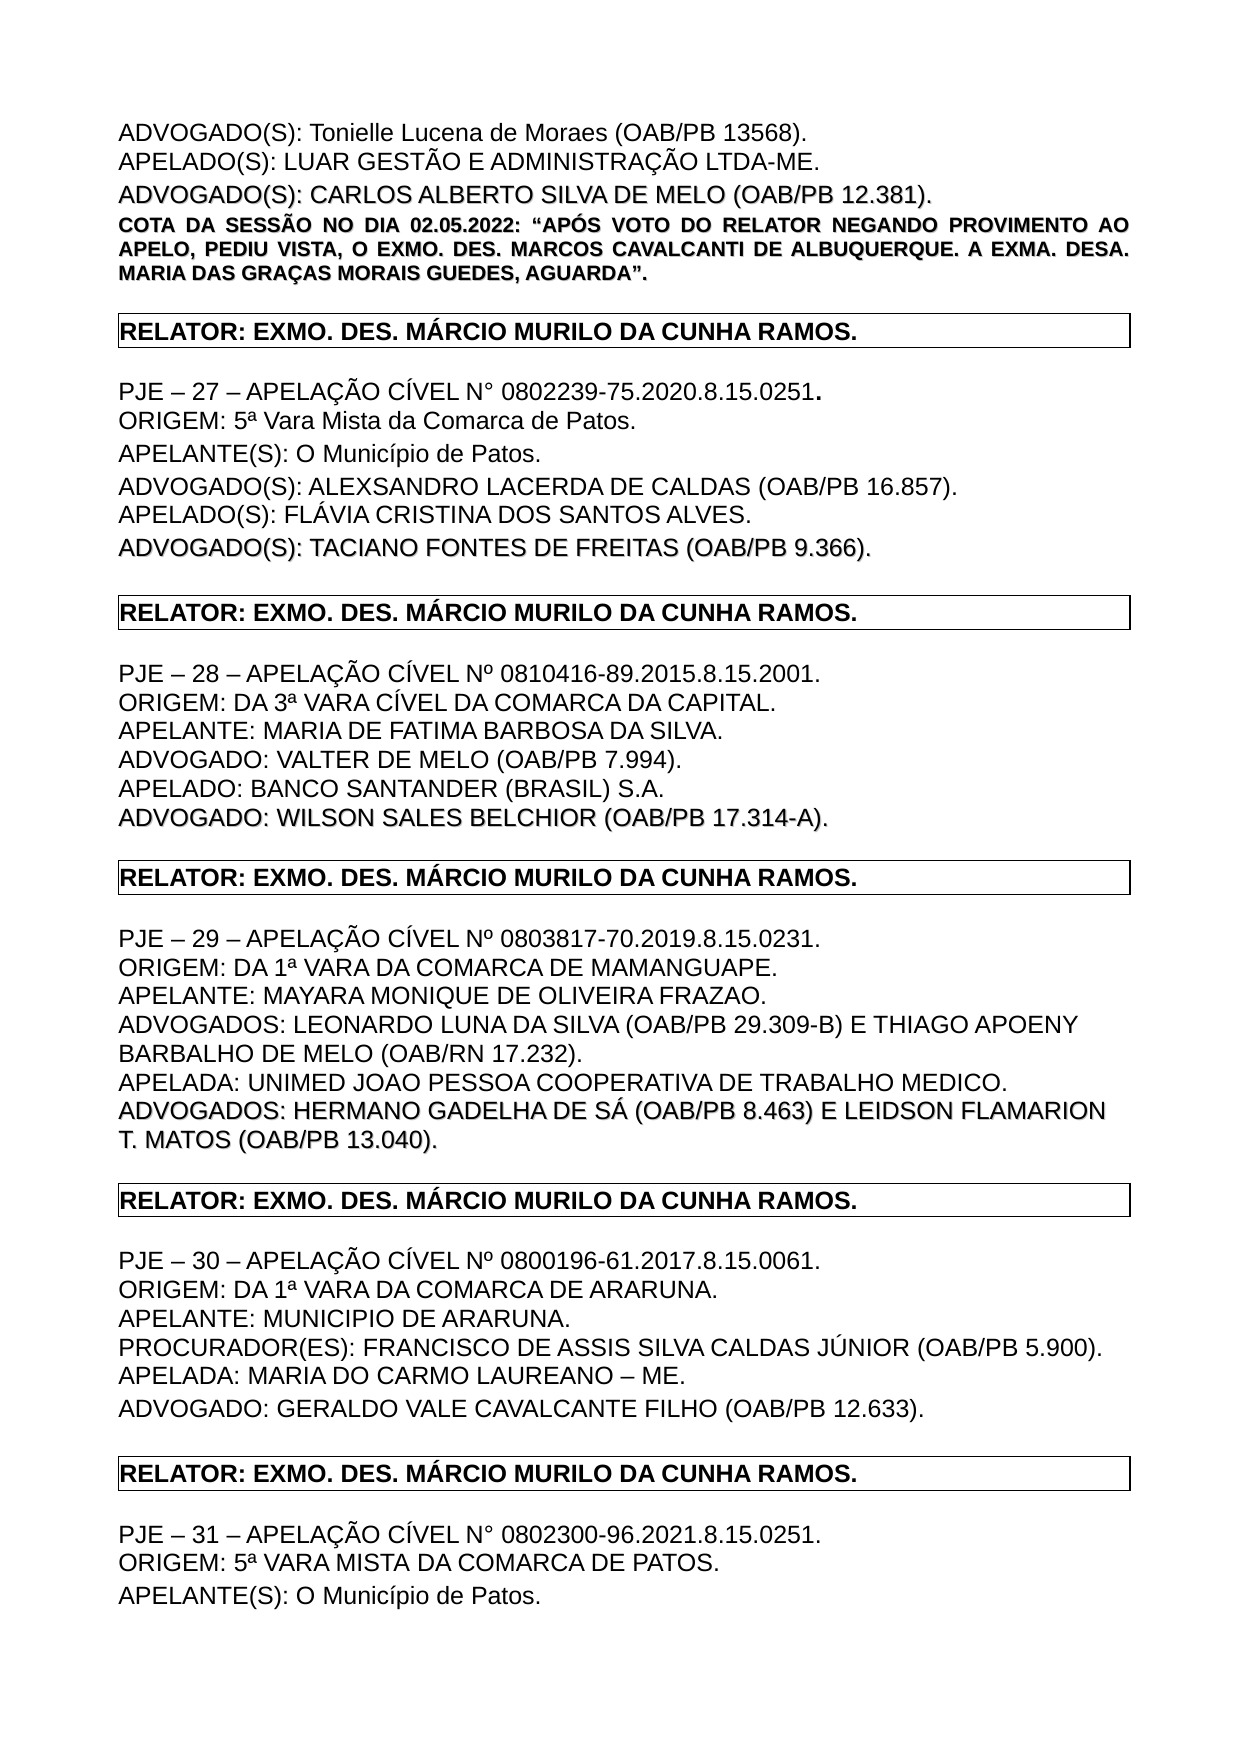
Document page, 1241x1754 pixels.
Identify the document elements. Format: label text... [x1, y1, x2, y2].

text ORIGEM: DA 1ª VARA DA COMARCA DE ARARUNA. [118, 1275, 1122, 1304]
text ADVOGADO(S): TACIANO FONTES DE FREITAS (OAB/PB 9.366). [118, 533, 1131, 562]
text ADVOGADO(S): CARLOS ALBERTO SILVA DE MELO (OAB/PB 12.381). [118, 180, 1131, 208]
text ADVOGADOS: HERMANO GADELHA DE SÁ (OAB/PB 8.463) E LEIDSON FLAMARION T. MATOS (OAB/PB 13.040). [118, 1096, 1131, 1154]
text APELANTE: MAYARA MONIQUE DE OLIVEIRA FRAZAO. [118, 981, 1122, 1010]
text PJE – 29 – APELAÇÃO CÍVEL Nº 0803817-70.2019.8.15.0231. [118, 924, 1122, 952]
text RELATOR: EXMO. DES. MÁRCIO MURILO DA CUNHA RAMOS. [119, 314, 1129, 347]
text APELANTE: MUNICIPIO DE ARARUNA. [118, 1304, 1122, 1332]
text PROCURADOR(ES): FRANCISCO DE ASSIS SILVA CALDAS JÚNIOR (OAB/PB 5.900). [118, 1332, 1122, 1361]
text APELANTE(S): O Município de Patos. [118, 1581, 1131, 1610]
text ADVOGADO(S): ALEXSANDRO LACERDA DE CALDAS (OAB/PB 16.857). [118, 472, 1131, 500]
text ORIGEM: DA 3ª VARA CÍVEL DA COMARCA DA CAPITAL. [118, 687, 1122, 716]
text ADVOGADO: GERALDO VALE CAVALCANTE FILHO (OAB/PB 12.633). [118, 1394, 1131, 1423]
text COTA DA SESSÃO NO DIA 02.05.2022: “APÓS VOTO DO RELATOR NEGANDO PROVIMENTO AO APELO, PEDIU VISTA, O EXMO. DES. MARCOS CAVALCANTI DE ALBUQUERQUE. A EXMA. DESA. MARIA DAS GRAÇAS MORAIS GUEDES, AGUARDA”. [118, 213, 1131, 284]
text RELATOR: EXMO. DES. MÁRCIO MURILO DA CUNHA RAMOS. [119, 596, 1129, 629]
text RELATOR: EXMO. DES. MÁRCIO MURILO DA CUNHA RAMOS. [119, 861, 1129, 894]
text ADVOGADO: WILSON SALES BELCHIOR (OAB/PB 17.314-A). [118, 802, 1131, 831]
text APELADA: MARIA DO CARMO LAUREANO – ME. [118, 1361, 1122, 1390]
text APELADO: BANCO SANTANDER (BRASIL) S.A. [118, 774, 1122, 802]
text ADVOGADO: VALTER DE MELO (OAB/PB 7.994). [118, 745, 1122, 774]
text APELADA: UNIMED JOAO PESSOA COOPERATIVA DE TRABALHO MEDICO. [118, 1067, 1122, 1096]
text ADVOGADO(S): Tonielle Lucena de Moraes (OAB/PB 13568). [118, 118, 1131, 147]
text PJE – 31 – APELAÇÃO CÍVEL N° 0802300-96.2021.8.15.0251. [118, 1519, 1122, 1548]
text PJE – 28 – APELAÇÃO CÍVEL Nº 0810416-89.2015.8.15.2001. [118, 659, 1122, 687]
text APELADO(S): FLÁVIA CRISTINA DOS SANTOS ALVES. [118, 500, 1122, 529]
text RELATOR: EXMO. DES. MÁRCIO MURILO DA CUNHA RAMOS. [119, 1457, 1129, 1490]
text PJE – 27 – APELAÇÃO CÍVEL N° 0802239-75.2020.8.15.0251. [118, 377, 1122, 406]
text ORIGEM: 5ª VARA MISTA DA COMARCA DE PATOS. [118, 1548, 1122, 1577]
text ORIGEM: 5ª Vara Mista da Comarca de Patos. [118, 406, 1122, 434]
text ORIGEM: DA 1ª VARA DA COMARCA DE MAMANGUAPE. [118, 952, 1122, 981]
text PJE – 30 – APELAÇÃO CÍVEL Nº 0800196-61.2017.8.15.0061. [118, 1246, 1122, 1275]
text RELATOR: EXMO. DES. MÁRCIO MURILO DA CUNHA RAMOS. [119, 1184, 1129, 1216]
text ADVOGADOS: LEONARDO LUNA DA SILVA (OAB/PB 29.309-B) E THIAGO APOENY BARBALHO DE MELO (OAB/RN 17.232). [118, 1010, 1122, 1067]
text APELADO(S): LUAR GESTÃO E ADMINISTRAÇÃO LTDA-ME. [118, 147, 1122, 176]
text APELANTE(S): O Município de Patos. [118, 439, 1131, 467]
text APELANTE: MARIA DE FATIMA BARBOSA DA SILVA. [118, 716, 1122, 745]
